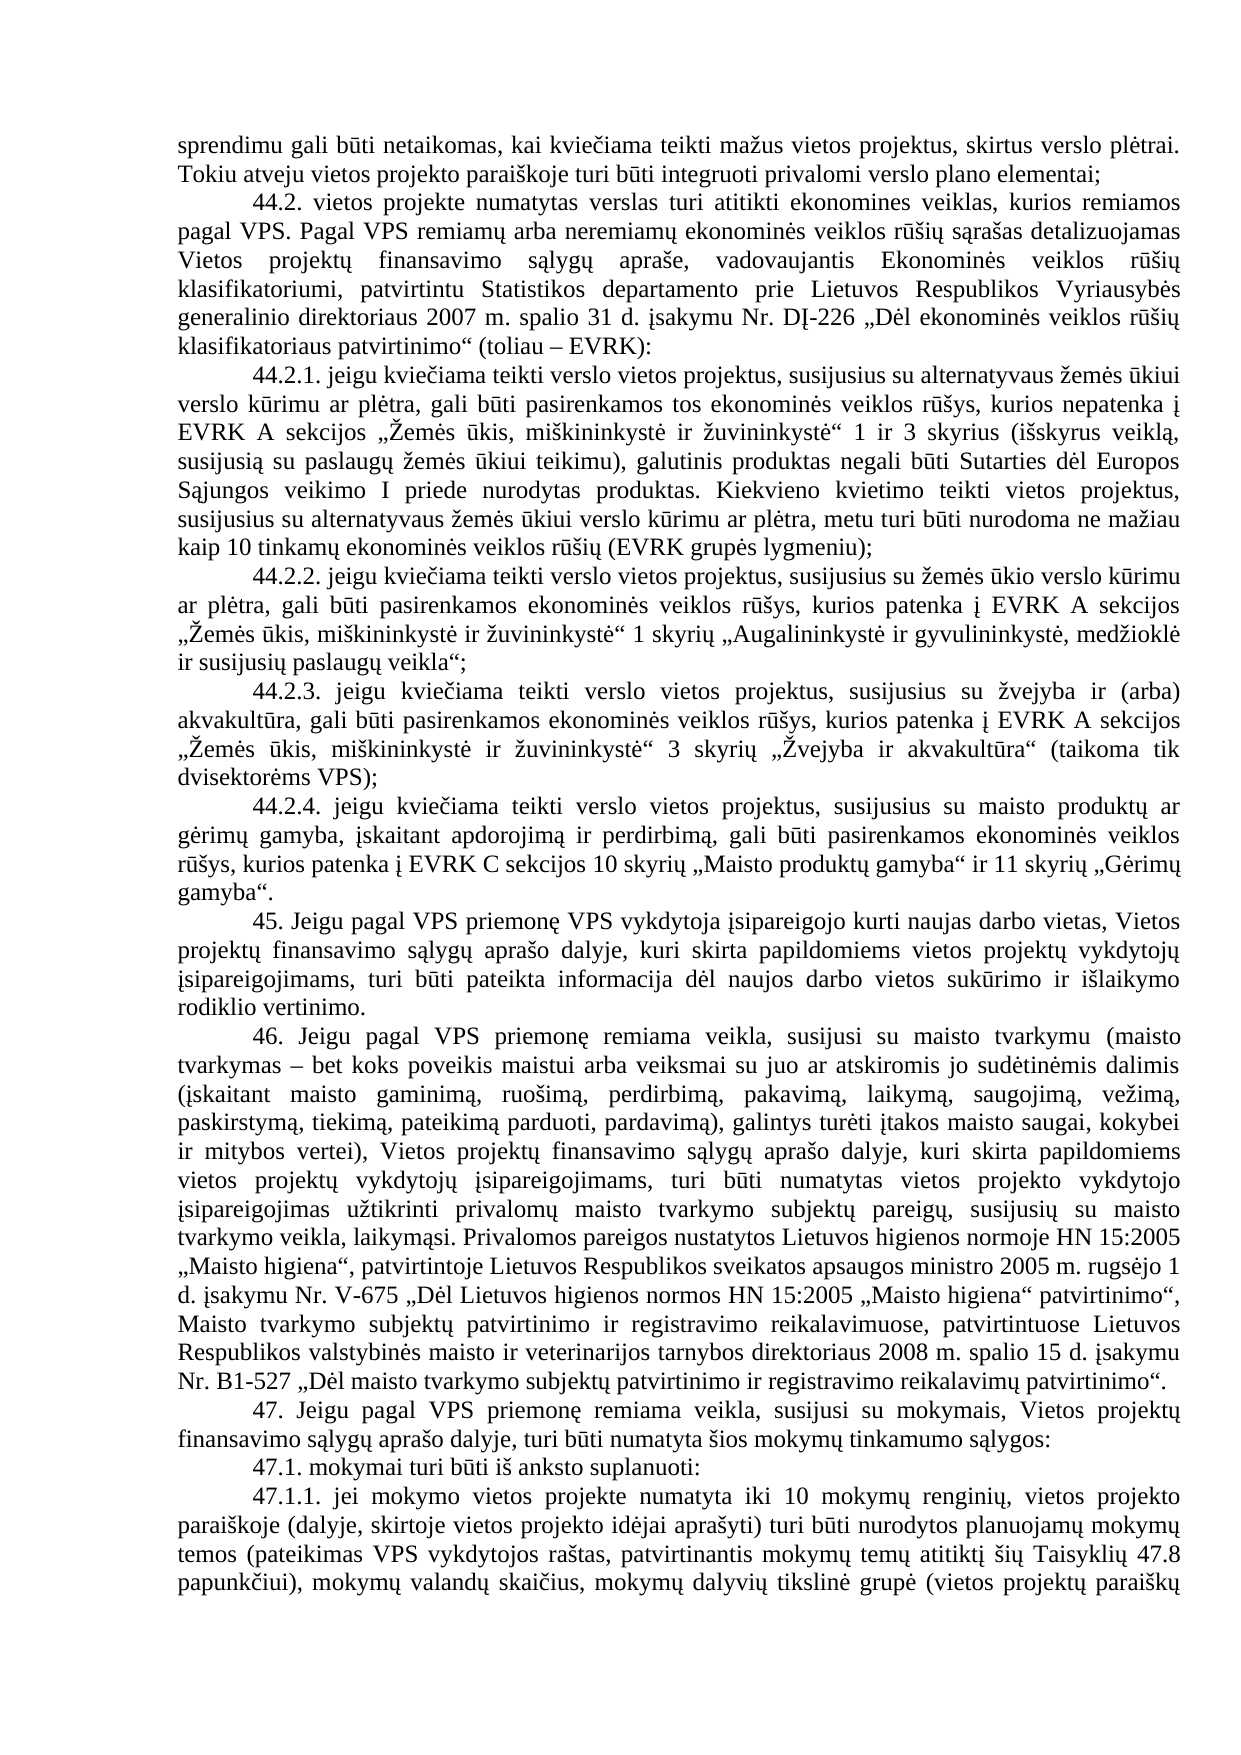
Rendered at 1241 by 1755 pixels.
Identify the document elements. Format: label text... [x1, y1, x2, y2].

text 44.2.3. jeigu kviečiama teikti verslo vietos projektus, susijusius su žvejyba ir (arba) akvakultūra, gali būti pasirenkamos ekonominės veiklos rūšys, kurios patenka į EVRK A sekcijos „Žemės ūkis, miškininkystė ir žuvininkystė“ 3 skyrių „Žvejyba ir akvakultūra“ (taikoma tik dvisektorėms VPS); [177, 676, 1181, 791]
text 44.2.2. jeigu kviečiama teikti verslo vietos projektus, susijusius su žemės ūkio verslo kūrimu ar plėtra, gali būti pasirenkamos ekonominės veiklos rūšys, kurios patenka į EVRK A sekcijos „Žemės ūkis, miškininkystė ir žuvininkystė“ 1 skyrių „Augalininkystė ir gyvulininkystė, medžioklė ir susijusių paslaugų veikla“; [177, 561, 1181, 676]
text 44.2.4. jeigu kviečiama teikti verslo vietos projektus, susijusius su maisto produktų ar gėrimų gamyba, įskaitant apdorojimą ir perdirbimą, gali būti pasirenkamos ekonominės veiklos rūšys, kurios patenka į EVRK C sekcijos 10 skyrių „Maisto produktų gamyba“ ir 11 skyrių „Gėrimų gamyba“. [177, 791, 1181, 906]
text 47.1. mokymai turi būti iš anksto suplanuoti: [177, 1452, 1181, 1481]
text 46. Jeigu pagal VPS priemonę remiama veikla, susijusi su maisto tvarkymu (maisto tvarkymas – bet koks poveikis maistui arba veiksmai su juo ar atskiromis jo sudėtinėmis dalimis (įskaitant maisto gaminimą, ruošimą, perdirbimą, pakavimą, laikymą, saugojimą, vežimą, paskirstymą, tiekimą, pateikimą parduoti, pardavimą), galintys turėti įtakos maisto saugai, kokybei ir mitybos vertei), Vietos projektų finansavimo sąlygų aprašo dalyje, kuri skirta papildomiems vietos projektų vykdytojų įsipareigojimams, turi būti numatytas vietos projekto vykdytojo įsipareigojimas užtikrinti privalomų maisto tvarkymo subjektų pareigų, susijusių su maisto tvarkymo veikla, laikymąsi. Privalomos pareigos nustatytos Lietuvos higienos normoje HN 15:2005 „Maisto higiena“, patvirtintoje Lietuvos Respublikos sveikatos apsaugos ministro 2005 m. rugsėjo 1 d. įsakymu Nr. V-675 „Dėl Lietuvos higienos normos HN 15:2005 „Maisto higiena“ patvirtinimo“, Maisto tvarkymo subjektų patvirtinimo ir registravimo reikalavimuose, patvirtintuose Lietuvos Respublikos valstybinės maisto ir veterinarijos tarnybos direktoriaus 2008 m. spalio 15 d. įsakymu Nr. B1-527 „Dėl maisto tvarkymo subjektų patvirtinimo ir registravimo reikalavimų patvirtinimo“. [177, 1021, 1181, 1395]
text 44.2. vietos projekte numatytas verslas turi atitikti ekonomines veiklas, kurios remiamos pagal VPS. Pagal VPS remiamų arba neremiamų ekonominės veiklos rūšių sąrašas detalizuojamas Vietos projektų finansavimo sąlygų apraše, vadovaujantis Ekonominės veiklos rūšių klasifikatoriumi, patvirtintu Statistikos departamento prie Lietuvos Respublikos Vyriausybės generalinio direktoriaus 2007 m. spalio 31 d. įsakymu Nr. DĮ-226 „Dėl ekonominės veiklos rūšių klasifikatoriaus patvirtinimo“ (toliau – EVRK): [177, 187, 1181, 360]
text 45. Jeigu pagal VPS priemonę VPS vykdytoja įsipareigojo kurti naujas darbo vietas, Vietos projektų finansavimo sąlygų aprašo dalyje, kuri skirta papildomiems vietos projektų vykdytojų įsipareigojimams, turi būti pateikta informacija dėl naujos darbo vietos sukūrimo ir išlaikymo rodiklio vertinimo. [177, 906, 1181, 1021]
text 47.1.1. jei mokymo vietos projekte numatyta iki 10 mokymų renginių, vietos projekto paraiškoje (dalyje, skirtoje vietos projekto idėjai aprašyti) turi būti nurodytos planuojamų mokymų temos (pateikimas VPS vykdytojos raštas, patvirtinantis mokymų temų atitiktį šių Taisyklių 47.8 papunkčiui), mokymų valandų skaičius, mokymų dalyvių tikslinė grupė (vietos projektų paraiškų [177, 1481, 1181, 1596]
text sprendimu gali būti netaikomas, kai kviečiama teikti mažus vietos projektus, skirtus verslo plėtrai. Tokiu atveju vietos projekto paraiškoje turi būti integruoti privalomi verslo plano elementai; [177, 130, 1181, 187]
text 47. Jeigu pagal VPS priemonę remiama veikla, susijusi su mokymais, Vietos projektų finansavimo sąlygų aprašo dalyje, turi būti numatyta šios mokymų tinkamumo sąlygos: [177, 1395, 1181, 1452]
text 44.2.1. jeigu kviečiama teikti verslo vietos projektus, susijusius su alternatyvaus žemės ūkiui verslo kūrimu ar plėtra, gali būti pasirenkamos tos ekonominės veiklos rūšys, kurios nepatenka į EVRK A sekcijos „Žemės ūkis, miškininkystė ir žuvininkystė“ 1 ir 3 skyrius (išskyrus veiklą, susijusią su paslaugų žemės ūkiui teikimu), galutinis produktas negali būti Sutarties dėl Europos Sąjungos veikimo I priede nurodytas produktas. Kiekvieno kvietimo teikti vietos projektus, susijusius su alternatyvaus žemės ūkiui verslo kūrimu ar plėtra, metu turi būti nurodoma ne mažiau kaip 10 tinkamų ekonominės veiklos rūšių (EVRK grupės lygmeniu); [177, 360, 1181, 561]
